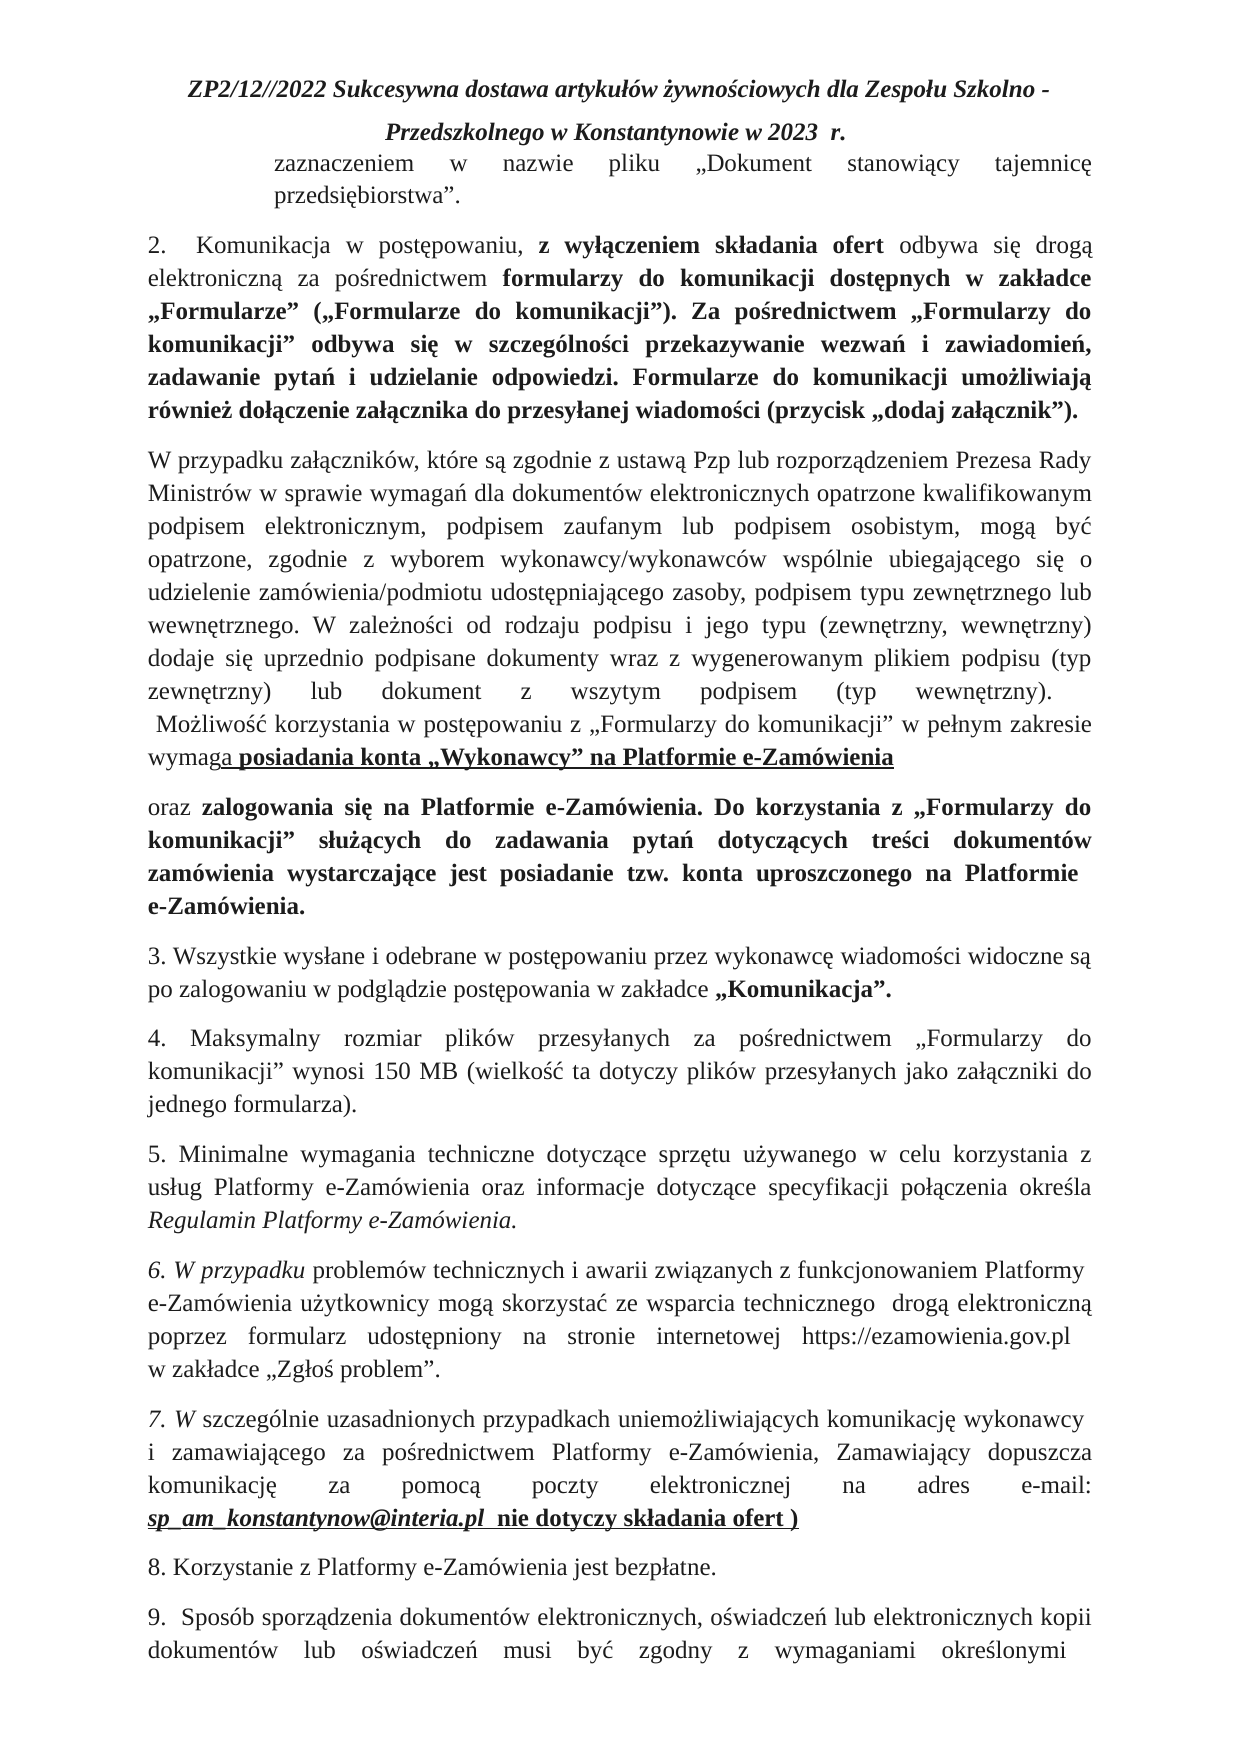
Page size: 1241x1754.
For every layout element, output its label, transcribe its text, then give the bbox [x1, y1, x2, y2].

text 4. Maksymalny rozmiar plików przesyłanych za pośrednictwem „Formularzy do komunikacji” wynosi 150 MB (wielkość ta dotyczy plików przesyłanych jako załączniki do jednego formularza). [148, 1023, 1093, 1118]
text 6. W przypadku problemów technicznych i awarii związanych z funkcjonowaniem Platformy e-Zamówienia użytkownicy mogą skorzystać ze wsparcia technicznego drogą elektroniczną poprzez formularz udostępniony na stronie internetowej https://ezamowienia.gov.pl w zakładce „Zgłoś problem”. [148, 1255, 1093, 1383]
list 9. Sposób sporządzenia dokumentów elektronicznych, oświadczeń lub elektronicznych kopii dokumentów lub oświadczeń musi być zgodny z wymaganiami określonymi [148, 1602, 1093, 1664]
list W przypadku załączników, które są zgodnie z ustawą Pzp lub rozporządzeniem Prezesa Rady Ministrów w sprawie wymagań dla dokumentów elektronicznych opatrzone kwalifikowanym podpisem elektronicznym, podpisem zaufanym lub podpisem osobistym, mogą być opatrzone, zgodnie z wyborem wykonawcy/wykonawców wspólnie ubiegającego się o udzielenie zamówienia/podmiotu udostępniającego zasoby, podpisem typu zewnętrznego lub wewnętrznego. W zależności od rodzaju podpisu i jego typu (zewnętrzny, wewnętrzny) dodaje się uprzednio podpisane dokumenty wraz z wygenerowanym plikiem podpisu (typ zewnętrzny) lub dokument z wszytym podpisem (typ wewnętrzny). Możliwość korzystania w postępowaniu z „Formularzy do komunikacji” w pełnym zakresie wymaga posiadania konta „Wykonawcy” na Platformie e-Zamówienia [148, 445, 1093, 771]
list 2. Komunikacja w postępowaniu, z wyłączeniem składania ofert odbywa się drogą elektroniczną za pośrednictwem formularzy do komunikacji dostępnych w zakładce „Formularze” („Formularze do komunikacji”). Za pośrednictwem „Formularzy do komunikacji” odbywa się w szczególności przekazywanie wezwań i zawiadomień, zadawanie pytań i udzielanie odpowiedzi. Formularze do komunikacji umożliwiają również dołączenie załącznika do przesyłanej wiadomości (przycisk „dodaj załącznik”). [148, 230, 1093, 424]
text 8. Korzystanie z Platformy e-Zamówienia jest bezpłatne. [148, 1552, 1093, 1581]
text 5. Minimalne wymagania techniczne dotyczące sprzętu używanego w celu korzystania z usług Platformy e-Zamówienia oraz informacje dotyczące specyfikacji połączenia określa Regulamin Platformy e-Zamówienia. [148, 1139, 1093, 1234]
text 7. W szczególnie uzasadnionych przypadkach uniemożliwiających komunikację wykonawcy i zamawiającego za pośrednictwem Platformy e-Zamówienia, Zamawiający dopuszcza komunikację za pomocą poczty elektronicznej na adres e-mail: sp_am_konstantynow@interia.pl nie dotyczy składania ofert ) [148, 1404, 1093, 1531]
text oraz zalogowania się na Platformie e-Zamówienia. Do korzystania z „Formularzy do komunikacji” służących do zadawania pytań dotyczących treści dokumentów zamówienia wystarczające jest posiadanie tzw. konta uproszczonego na Platformie e-Zamówienia. [148, 792, 1093, 920]
list zaznaczeniem w nazwie pliku „Dokument stanowiący tajemnicę przedsiębiorstwa”. [274, 148, 1093, 209]
text 3. Wszystkie wysłane i odebrane w postępowaniu przez wykonawcę wiadomości widoczne są po zalogowaniu w podglądzie postępowania w zakładce „Komunikacja”. [148, 941, 1093, 1002]
